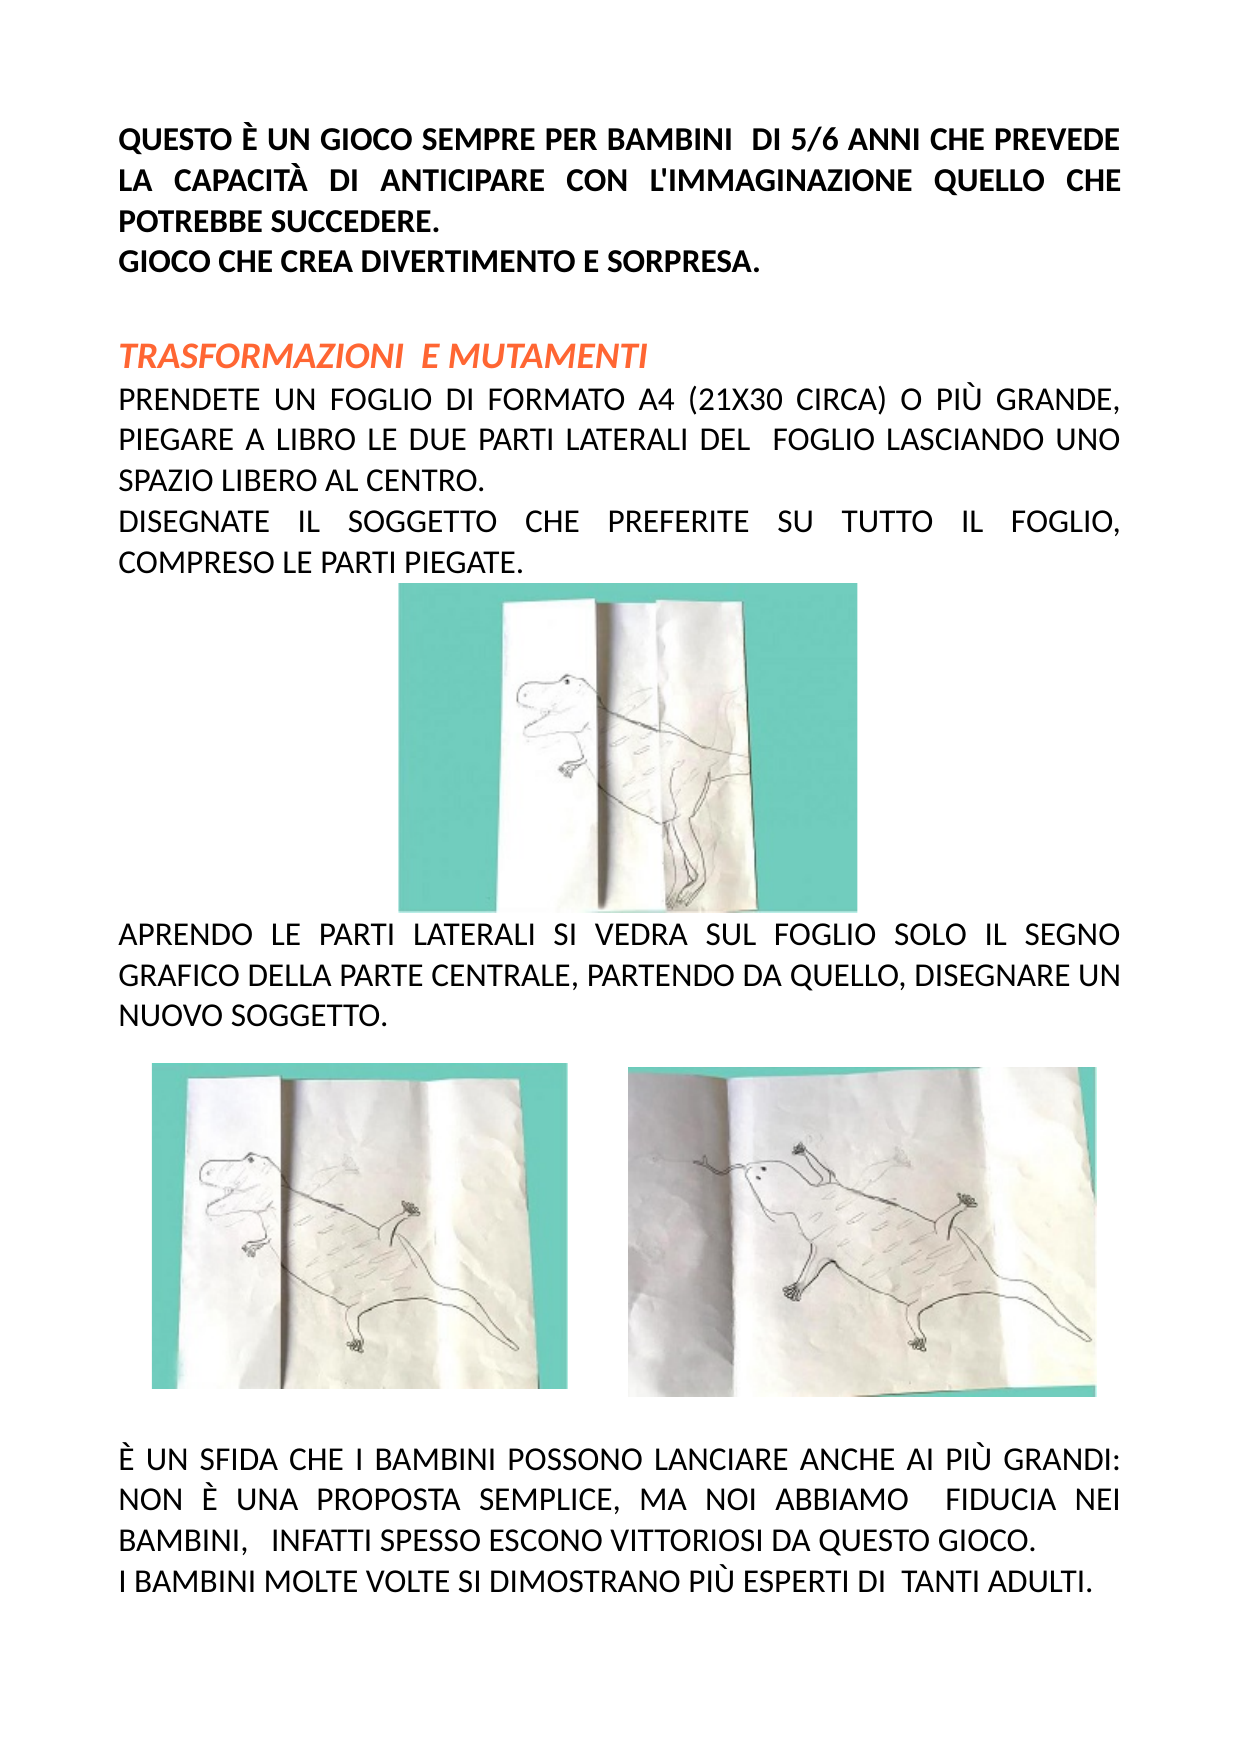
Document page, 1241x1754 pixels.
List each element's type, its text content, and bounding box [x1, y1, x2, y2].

text PRENDETE UN FOGLIO DI FORMATO A4 (21X30 CIRCA) O PIÙ GRANDE, PIEGARE A LIBRO LE DUE PARTI LATERALI DEL FOGLIO LASCIANDO UNO SPAZIO LIBERO AL CENTRO. [118, 378, 1122, 500]
picture [151, 1063, 568, 1389]
text DISEGNATE IL SOGGETTO CHE PREFERITE SU TUTTO IL FOGLIO, COMPRESO LE PARTI PIEGATE. [118, 500, 1122, 581]
text GIOCO CHE CREA DIVERTIMENTO E SORPRESA. [118, 240, 1122, 281]
picture [628, 1067, 1097, 1397]
text TRASFORMAZIONI E MUTAMENTI [118, 332, 1122, 378]
text I BAMBINI MOLTE VOLTE SI DIMOSTRANO PIÙ ESPERTI DI TANTI ADULTI. [118, 1560, 1122, 1601]
text APRENDO LE PARTI LATERALI SI VEDRA SUL FOGLIO SOLO IL SEGNO GRAFICO DELLA PARTE CENTRALE, PARTENDO DA QUELLO, DISEGNARE UN NUOVO SOGGETTO. [118, 581, 1122, 1035]
text È UN SFIDA CHE I BAMBINI POSSONO LANCIARE ANCHE AI PIÙ GRANDI: NON È UNA PROPOSTA SEMPLICE, MA NOI ABBIAMO FIDUCIA NEI BAMBINI, INFATTI SPESSO ESCONO VITTORIOSI DA QUESTO GIOCO. [118, 1438, 1122, 1560]
picture [398, 583, 858, 913]
text QUESTO È UN GIOCO SEMPRE PER BAMBINI DI 5/6 ANNI CHE PREVEDE LA CAPACITÀ DI ANTICIPARE CON L'IMMAGINAZIONE QUELLO CHE POTREBBE SUCCEDERE. [118, 118, 1122, 240]
